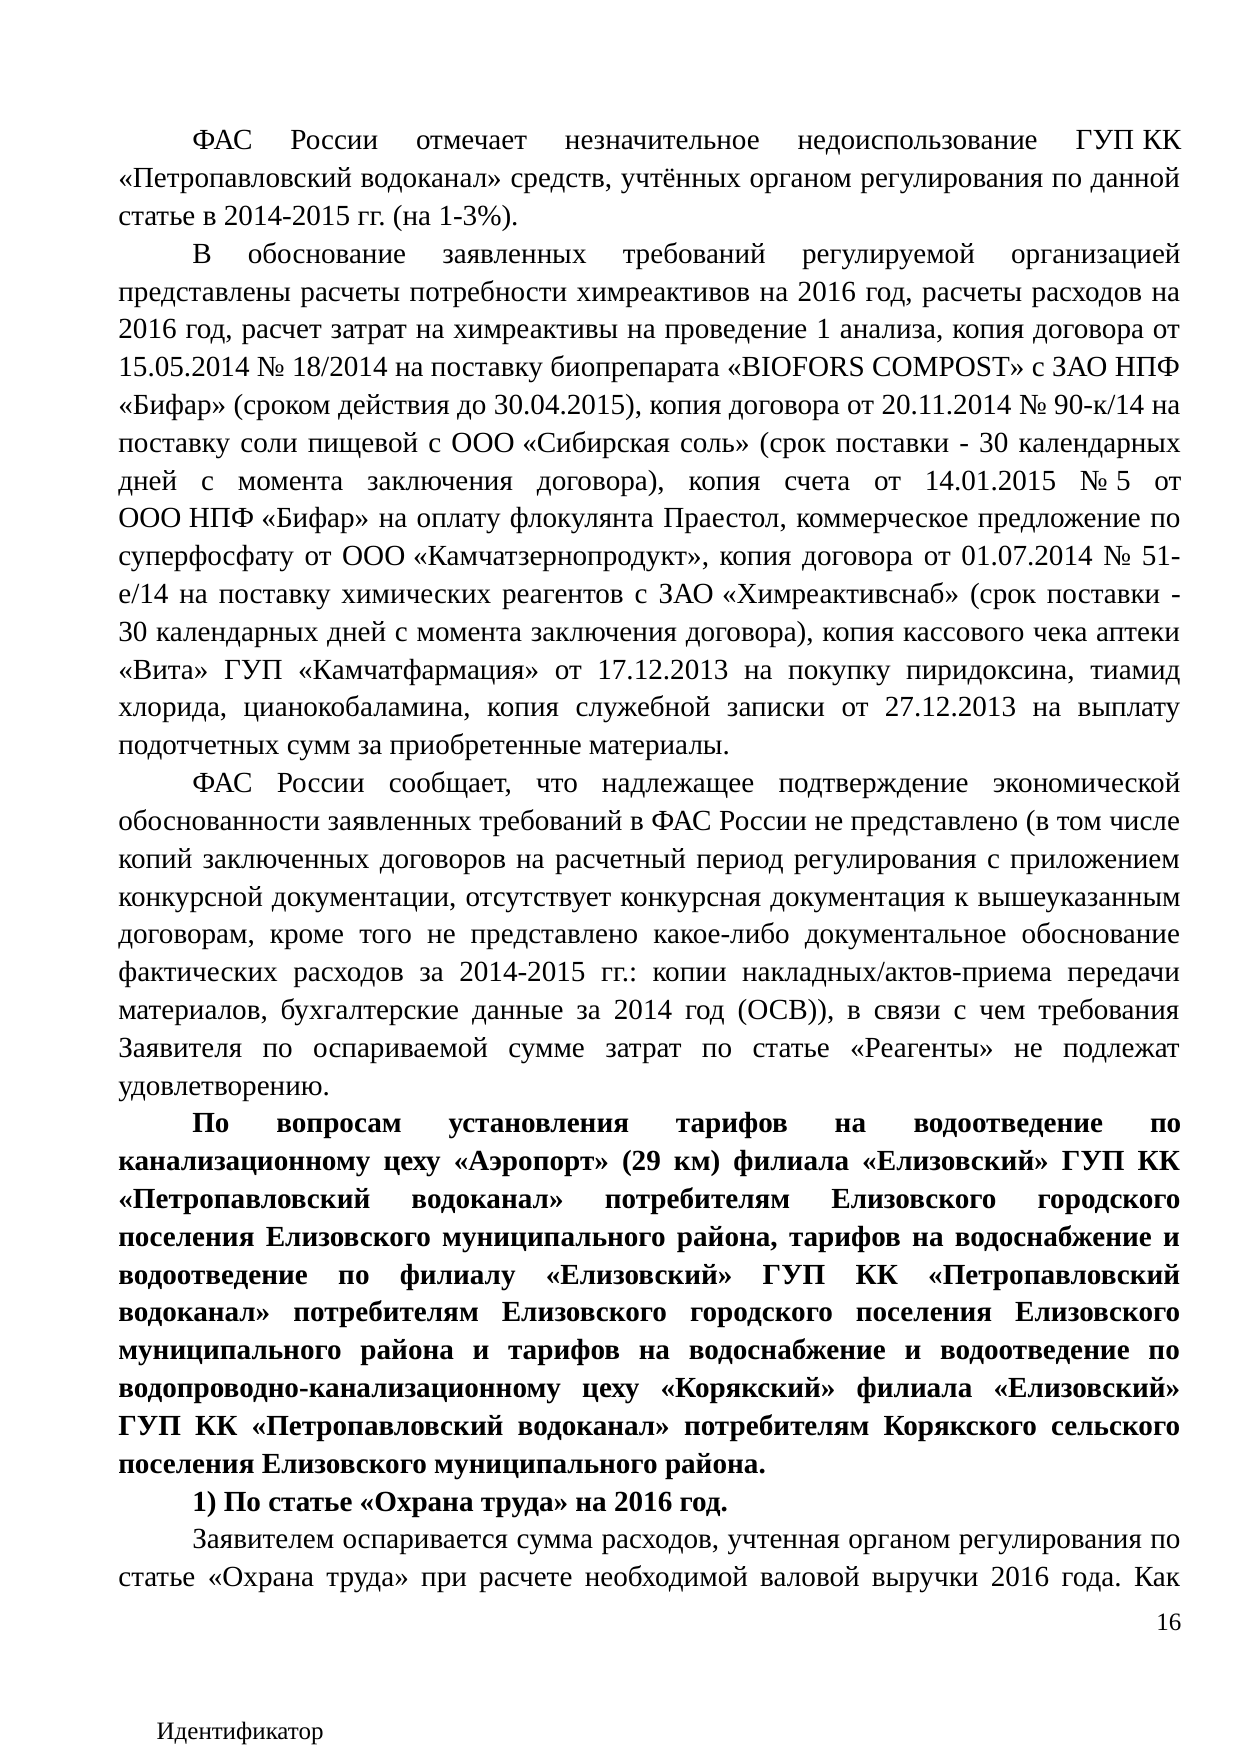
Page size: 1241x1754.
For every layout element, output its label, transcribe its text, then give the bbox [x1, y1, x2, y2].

text По вопросам установления тарифов на водоотведение по канализационному цеху «Аэропорт» (29 км) филиала «Елизовский» ГУП КК «Петропавловский водоканал» потребителям Елизовского городского поселения Елизовского муниципального района, тарифов на водоснабжение и водоотведение по филиалу «Елизовский» ГУП КК «Петропавловский водоканал» потребителям Елизовского городского поселения Елизовского муниципального района и тарифов на водоснабжение и водоотведение по водопроводно-канализационному цеху «Корякский» филиала «Елизовский» ГУП КК «Петропавловский водоканал» потребителям Корякского сельского поселения Елизовского муниципального района. [118, 1101, 1181, 1479]
text ФАС России отмечает незначительное недоиспользование ГУП КК «Петропавловский водоканал» средств, учтённых органом регулирования по данной статье в 2014-2015 гг. (на 1-3%). [118, 118, 1181, 232]
text 1) По статье «Охрана труда» на 2016 год. [118, 1479, 1181, 1517]
text ФАС России сообщает, что надлежащее подтверждение экономической обоснованности заявленных требований в ФАС России не представлено (в том числе копий заключенных договоров на расчетный период регулирования с приложением конкурсной документации, отсутствует конкурсная документация к вышеуказанным договорам, кроме того не представлено какое-либо документальное обоснование фактических расходов за 2014-2015 гг.: копии накладных/актов-приема передачи материалов, бухгалтерские данные за 2014 год (ОСВ)), в связи с чем требования Заявителя по оспариваемой сумме затрат по статье «Реагенты» не подлежат удовлетворению. [118, 761, 1181, 1101]
text Заявителем оспаривается сумма расходов, учтенная органом регулирования по статье «Охрана труда» при расчете необходимой валовой выручки 2016 года. Как [118, 1517, 1181, 1593]
text В обоснование заявленных требований регулируемой организацией представлены расчеты потребности химреактивов на 2016 год, расчеты расходов на 2016 год, расчет затрат на химреактивы на проведение 1 анализа, копия договора от 15.05.2014 № 18/2014 на поставку биопрепарата «BIOFORS COMPOST» с ЗАО НПФ «Бифар» (сроком действия до 30.04.2015), копия договора от 20.11.2014 № 90-к/14 на поставку соли пищевой с ООО «Сибирская соль» (срок поставки - 30 календарных дней с момента заключения договора), копия счета от 14.01.2015 № 5 от ООО НПФ «Бифар» на оплату флокулянта Праестол, коммерческое предложение по суперфосфату от ООО «Камчатзернопродукт», копия договора от 01.07.2014 № 51-е/14 на поставку химических реагентов с ЗАО «Химреактивснаб» (срок поставки - 30 календарных дней с момента заключения договора), копия кассового чека аптеки «Вита» ГУП «Камчатфармация» от 17.12.2013 на покупку пиридоксина, тиамид хлорида, цианокобаламина, копия служебной записки от 27.12.2013 на выплату подотчетных сумм за приобретенные материалы. [118, 232, 1181, 761]
